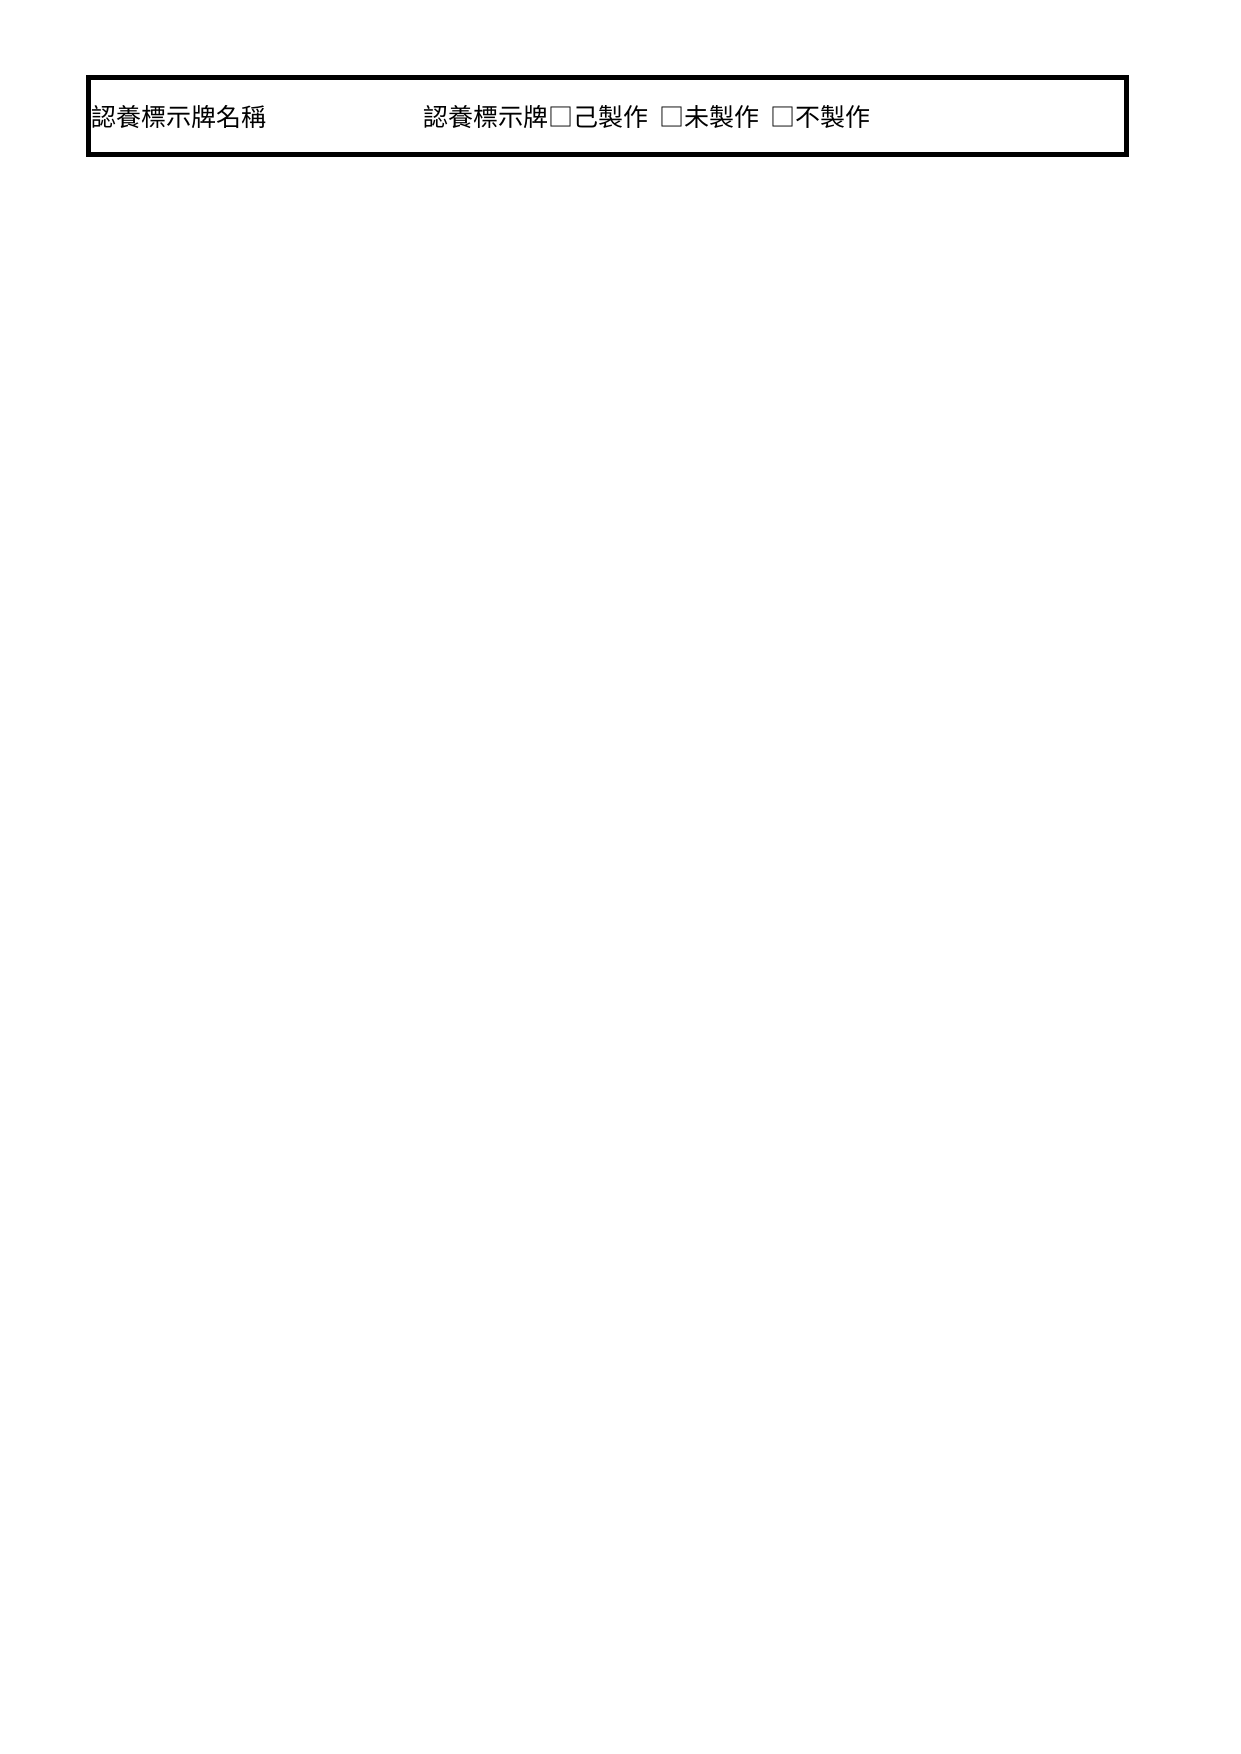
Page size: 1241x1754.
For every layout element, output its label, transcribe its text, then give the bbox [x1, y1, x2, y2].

table_cell 認養標示牌名稱 認養標示牌□己製作 □未製作 □不製作 [91, 80, 1124, 152]
